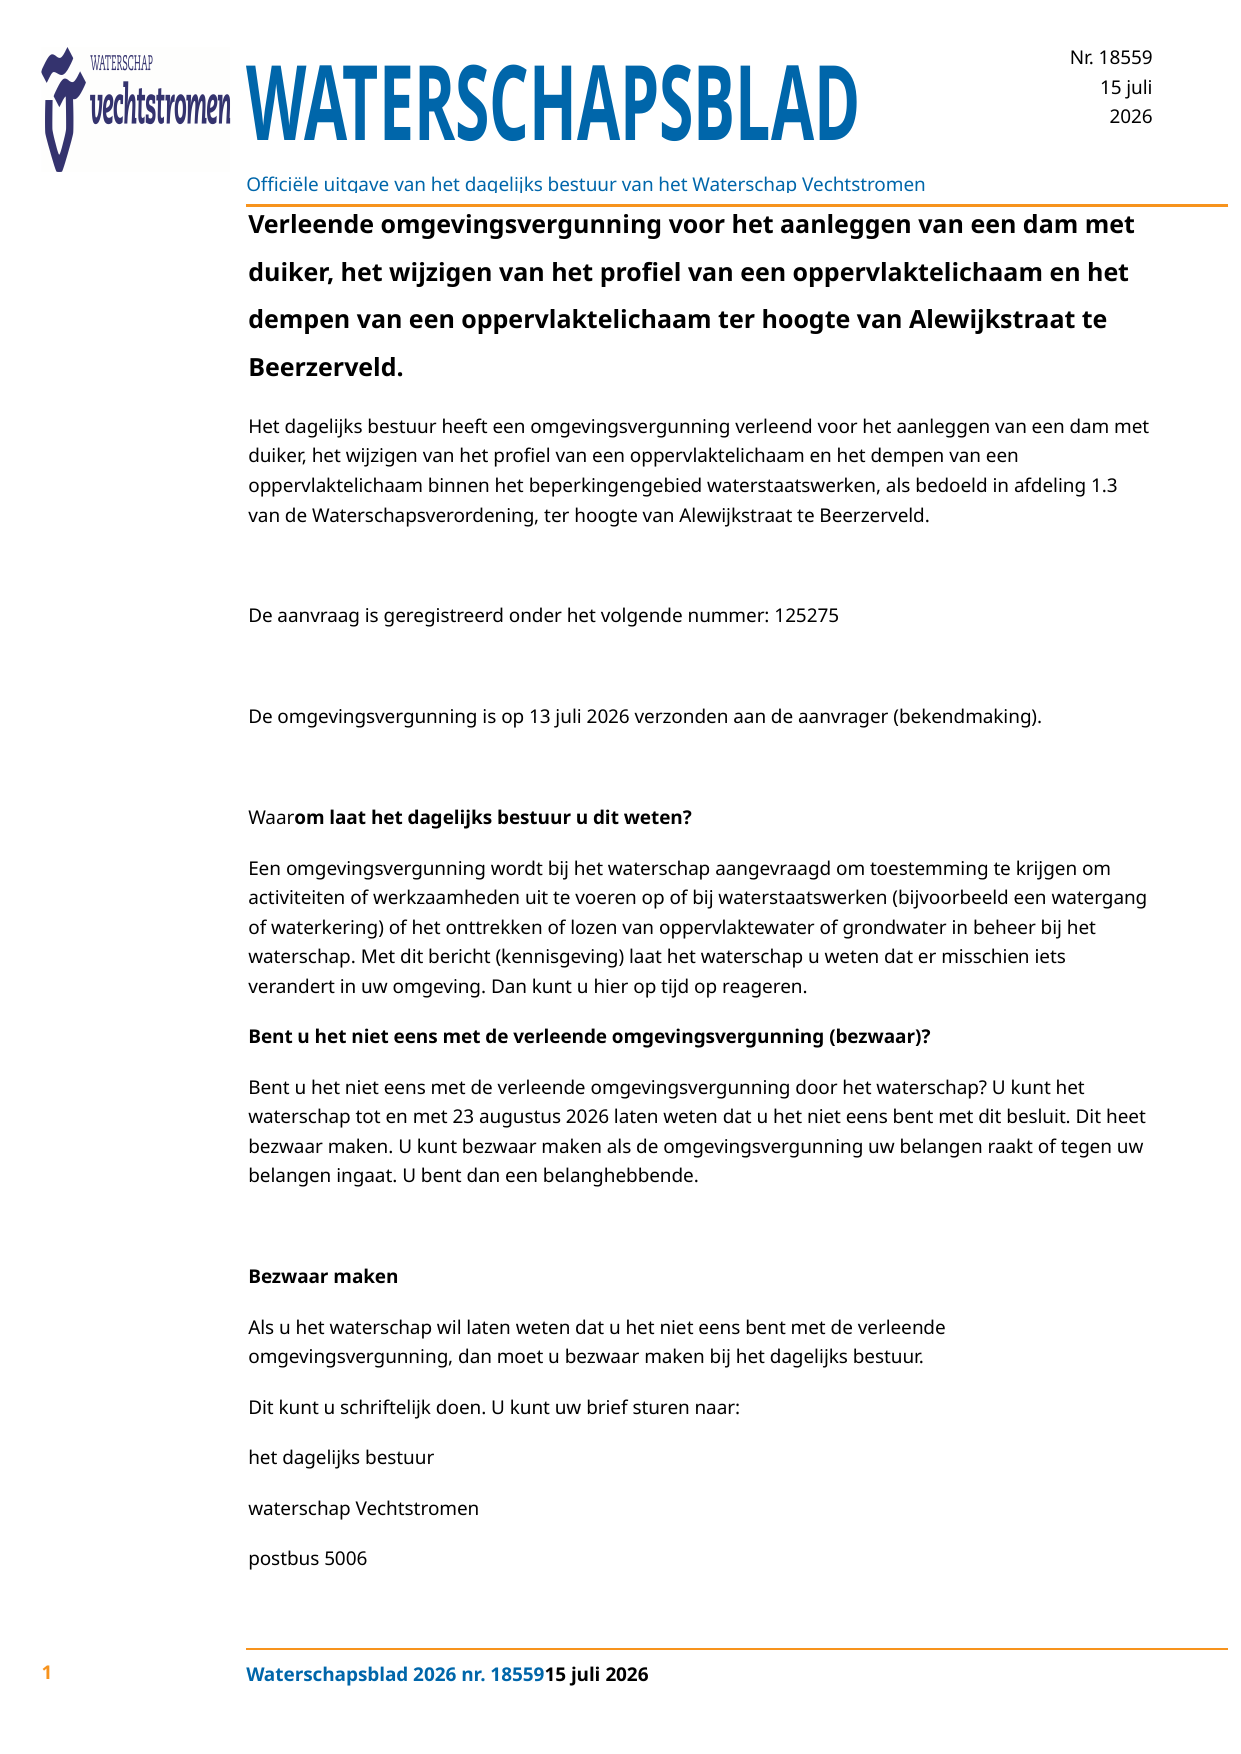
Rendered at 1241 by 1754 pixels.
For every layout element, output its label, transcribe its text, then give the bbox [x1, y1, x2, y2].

text De omgevingsvergunning is op 13 juli 2026 verzonden aan de aanvrager (bekendmaking). [248, 703, 1152, 729]
text Waarom laat het dagelijks bestuur u dit weten? [248, 804, 1152, 830]
picture [41, 47, 231, 172]
text Bent u het niet eens met de verleende omgevingsvergunning (bezwaar)? [248, 1023, 1152, 1049]
text Een omgevingsvergunning wordt bij het waterschap aangevraagd om toestemming te krijgen om activiteiten of werkzaamheden uit te voeren op of bij waterstaatswerken (bijvoorbeeld een watergang of waterkering) of het onttrekken of lozen van oppervlaktewater of grondwater in beheer bij het waterschap. Met dit bericht (kennisgeving) laat het waterschap u weten dat er misschien iets verandert in uw omgeving. Dan kunt u hier op tijd op reageren. [248, 855, 1152, 999]
text Dit kunt u schriftelijk doen. U kunt uw brief sturen naar: [248, 1394, 1152, 1420]
text het dagelijks bestuur [248, 1444, 1152, 1470]
text waterschap Vechtstromen [248, 1495, 1152, 1521]
text Bezwaar maken [248, 1263, 1152, 1289]
text postbus 5006 [248, 1545, 1152, 1571]
text De aanvraag is geregistreerd onder het volgende nummer: 125275 [248, 603, 1152, 628]
text Bent u het niet eens met de verleende omgevingsvergunning door het waterschap? U kunt het waterschap tot en met 23 augustus 2026 laten weten dat u het niet eens bent met dit besluit. Dit heet bezwaar maken. U kunt bezwaar maken als de omgevingsvergunning uw belangen raakt of tegen uw belangen ingaat. U bent dan een belanghebbende. [248, 1074, 1152, 1188]
text Het dagelijks bestuur heeft een omgevingsvergunning verleend voor het aanleggen van een dam met duiker, het wijzigen van het profiel van een oppervlaktelichaam en het dempen van een oppervlaktelichaam binnen het beperkingengebied waterstaatswerken, als bedoeld in afdeling 1.3 van de Waterschapsverordening, ter hoogte van Alewijkstraat te Beerzerveld. [248, 413, 1152, 528]
text Verleende omgevingsvergunning voor het aanleggen van een dam met duiker, het wijzigen van het profiel van een oppervlaktelichaam en het dempen van een oppervlaktelichaam ter hoogte van Alewijkstraat te Beerzerveld. [248, 207, 1152, 384]
text Als u het waterschap wil laten weten dat u het niet eens bent met de verleende omgevingsvergunning, dan moet u bezwaar maken bij het dagelijks bestuur. [248, 1314, 1152, 1369]
